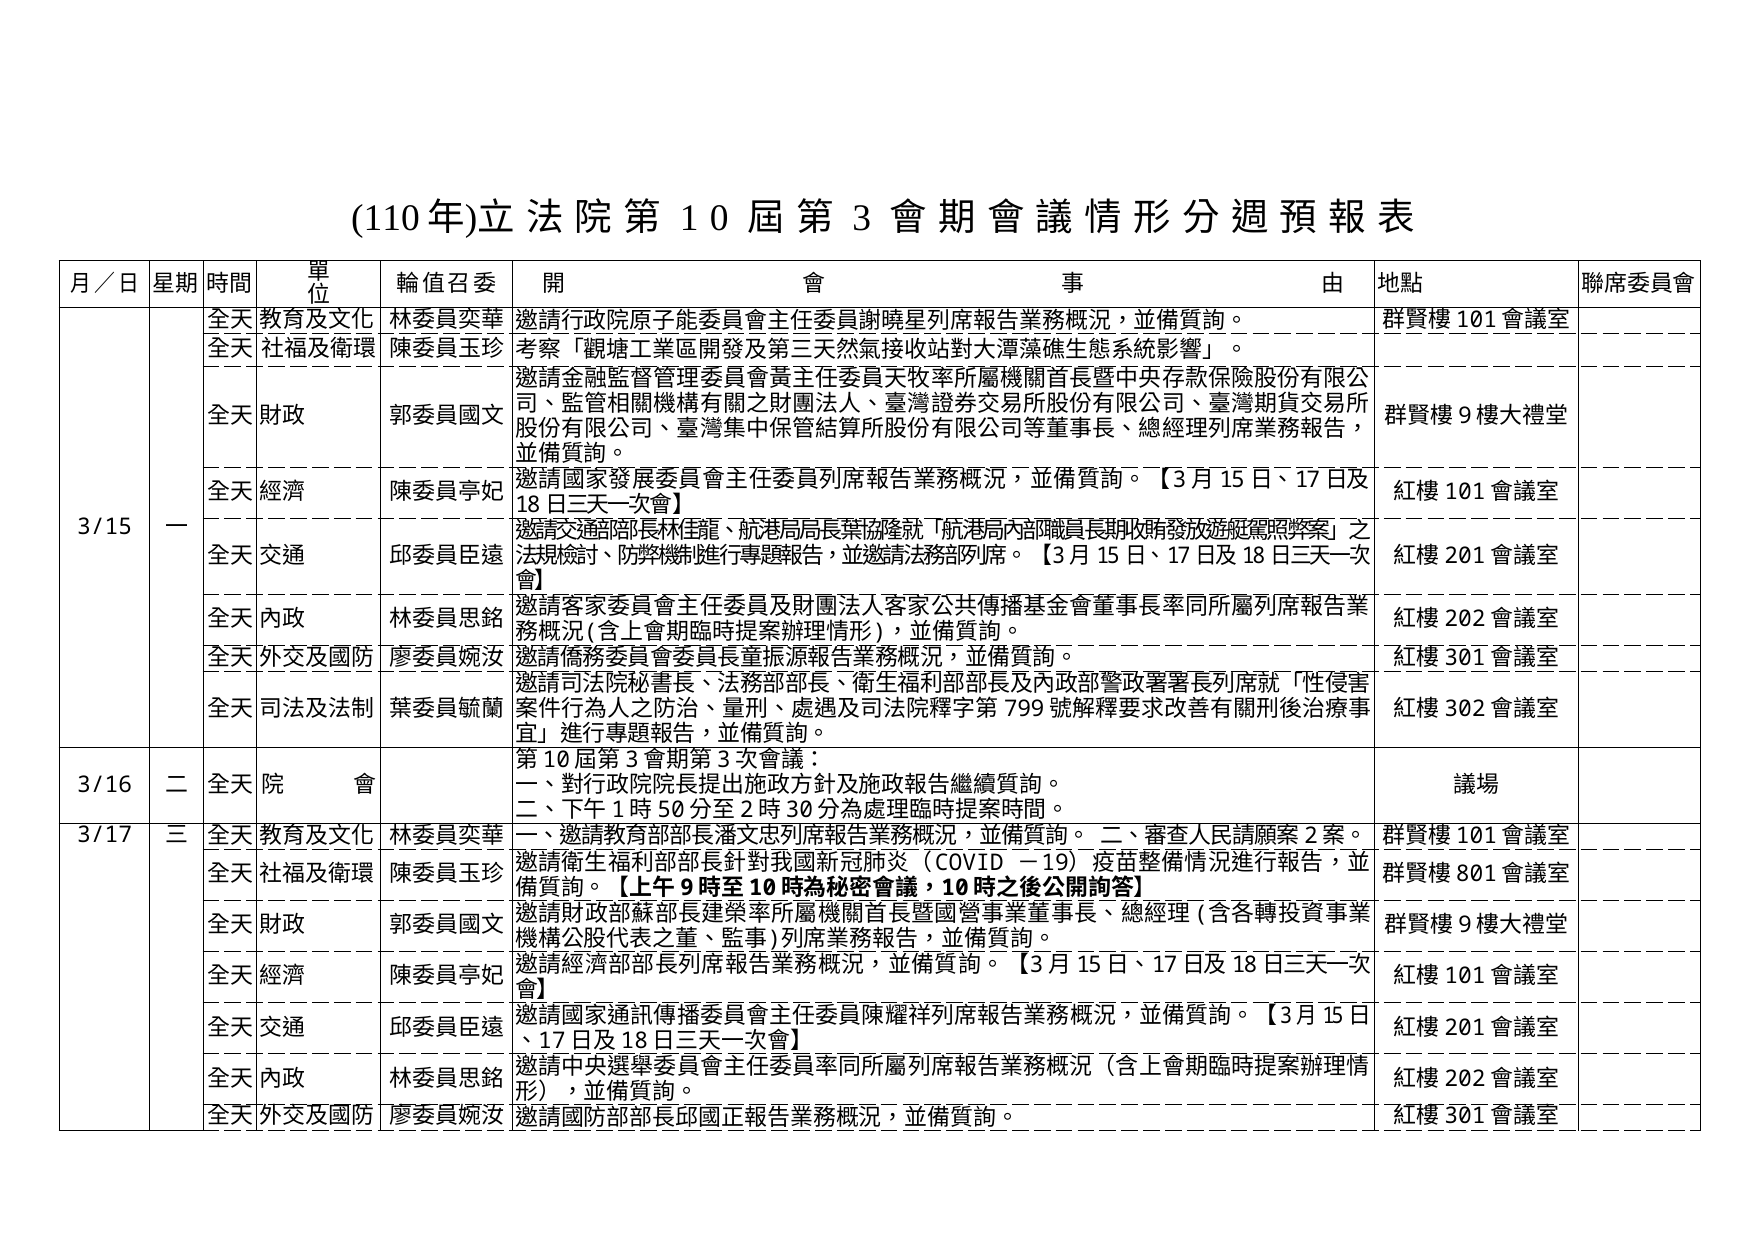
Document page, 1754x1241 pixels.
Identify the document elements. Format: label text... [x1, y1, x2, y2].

table_cell 財政 [257, 900, 380, 951]
table_cell 陳委員亭妃 [381, 467, 512, 518]
table_cell 邀請司法院秘書長、法務部部長、衛生福利部部長及內政部警政署署長列席就「性侵害案件行為人之防治、量刑、處遇及司法院釋字第799號解釋要求改善有關刑後治療事宜」進行專題報告，並備質詢。 [513, 671, 1374, 747]
table_cell [1579, 333, 1700, 366]
table_cell [1579, 849, 1700, 900]
table_cell 社福及衛環 [257, 333, 380, 366]
table_cell 全天 [204, 1053, 256, 1104]
table_cell 邀請金融監督管理委員會黃主任委員天牧率所屬機關首長暨中央存款保險股份有限公司、監管相關機構有關之財團法人、臺灣證券交易所股份有限公司、臺灣期貨交易所股份有限公司、臺灣集中保管結算所股份有限公司等董事長、總經理列席業務報告，並備質詢。 [513, 366, 1374, 467]
table_cell 全天 [204, 824, 256, 849]
table_cell [1579, 748, 1700, 823]
table_cell 議場 [1375, 748, 1578, 823]
table_cell 紅樓201會議室 [1375, 518, 1578, 594]
table_cell 三 [150, 824, 203, 1130]
table_cell 林委員奕華 [381, 308, 512, 333]
table_cell [1579, 671, 1700, 747]
table_cell 邱委員臣遠 [381, 1002, 512, 1053]
table_cell [1579, 1002, 1700, 1053]
table_cell 群賢樓801會議室 [1375, 849, 1578, 900]
table_cell 外交及國防 [257, 645, 380, 671]
table_cell 一 [150, 308, 203, 747]
table_header 開會事由 [513, 261, 1374, 307]
table_cell 邀請中央選舉委員會主任委員率同所屬列席報告業務概況（含上會期臨時提案辦理情形），並備質詢。 [513, 1053, 1374, 1104]
table_cell 全天 [204, 951, 256, 1002]
table_cell 邀請行政院原子能委員會主任委員謝曉星列席報告業務概況，並備質詢。 [513, 308, 1374, 333]
table_cell 全天 [204, 366, 256, 467]
table_header 星期 [150, 261, 203, 307]
table_cell 紅樓101會議室 [1375, 467, 1578, 518]
table_cell 邀請國防部部長邱國正報告業務概況，並備質詢。 [513, 1104, 1374, 1130]
table_header 單 位 [257, 261, 380, 307]
table_cell 陳委員亭妃 [381, 951, 512, 1002]
table_cell 一、邀請教育部部長潘文忠列席報告業務概況，並備質詢。 二、審查人民請願案2案。 [513, 824, 1374, 849]
table_cell 二 [150, 748, 203, 823]
table_cell 3/15 [60, 308, 149, 747]
table_cell [1579, 645, 1700, 671]
table_cell 3/17 [60, 824, 149, 1130]
table_cell 全天 [204, 645, 256, 671]
table_cell [1579, 824, 1700, 849]
table_cell 第10屆第3會期第3次會議： 一、對行政院院長提出施政方針及施政報告繼續質詢。 二、下午1時50分至2時30分為處理臨時提案時間。 [513, 748, 1374, 823]
table_cell 郭委員國文 [381, 900, 512, 951]
table_cell 邱委員臣遠 [381, 518, 512, 594]
table_cell 邀請客家委員會主任委員及財團法人客家公共傳播基金會董事長率同所屬列席報告業務概況(含上會期臨時提案辦理情形)，並備質詢。 [513, 594, 1374, 645]
table_cell 經濟 [257, 951, 380, 1002]
table_cell 邀請交通部部長林佳龍、航港局局長葉協隆就「航港局內部職員長期收賄發放遊艇駕照弊案」之法規檢討、防弊機制進行專題報告，並邀請法務部列席。【3月15日、17日及18日三天一次會】 [513, 518, 1374, 594]
table_cell 群賢樓9樓大禮堂 [1375, 366, 1578, 467]
table_cell 全天 [204, 1104, 256, 1130]
table_cell 陳委員玉珍 [381, 333, 512, 366]
table_cell 群賢樓9樓大禮堂 [1375, 900, 1578, 951]
table_header 輪值召委 [381, 261, 512, 307]
table_cell 教育及文化 [257, 308, 380, 333]
table_cell [1579, 951, 1700, 1002]
table_cell 院 會 [257, 748, 380, 823]
table_cell 經濟 [257, 467, 380, 518]
table_cell [381, 748, 512, 823]
table_cell 紅樓301會議室 [1375, 645, 1578, 671]
table_cell 全天 [204, 849, 256, 900]
table_cell 群賢樓101會議室 [1375, 824, 1578, 849]
table_cell 全天 [204, 467, 256, 518]
table_cell [1579, 1053, 1700, 1104]
table_cell [1579, 900, 1700, 951]
table_header 時間 [204, 261, 256, 307]
table_cell [1579, 467, 1700, 518]
table_cell 郭委員國文 [381, 366, 512, 467]
table_cell 全天 [204, 594, 256, 645]
table_cell 全天 [204, 308, 256, 333]
table_cell 紅樓101會議室 [1375, 951, 1578, 1002]
table_cell 紅樓201會議室 [1375, 1002, 1578, 1053]
table_cell 廖委員婉汝 [381, 645, 512, 671]
table_cell [1579, 1104, 1700, 1130]
table_cell 考察「觀塘工業區開發及第三天然氣接收站對大潭藻礁生態系統影響」。 [513, 333, 1374, 366]
table_cell 邀請財政部蘇部長建榮率所屬機關首長暨國營事業董事長、總經理(含各轉投資事業機構公股代表之董、監事)列席業務報告，並備質詢。 [513, 900, 1374, 951]
table_cell 交通 [257, 1002, 380, 1053]
table_cell 司法及法制 [257, 671, 380, 747]
table_cell 全天 [204, 518, 256, 594]
table_cell 全天 [204, 333, 256, 366]
table_cell 紅樓202會議室 [1375, 594, 1578, 645]
table_cell 紅樓202會議室 [1375, 1053, 1578, 1104]
table_cell [1579, 518, 1700, 594]
table_header 聯席委員會 [1579, 261, 1700, 307]
table_cell 邀請經濟部部長列席報告業務概況，並備質詢。【3月15日、17日及18日三天一次會】 [513, 951, 1374, 1002]
table_header 地點 [1375, 261, 1578, 307]
table_cell 社福及衛環 [257, 849, 380, 900]
table_cell 廖委員婉汝 [381, 1104, 512, 1130]
table_cell 內政 [257, 594, 380, 645]
table_cell 交通 [257, 518, 380, 594]
table_cell 教育及文化 [257, 824, 380, 849]
table_cell 林委員思銘 [381, 594, 512, 645]
table_cell 陳委員玉珍 [381, 849, 512, 900]
table_cell 邀請國家通訊傳播委員會主任委員陳耀祥列席報告業務概況，並備質詢。【3月15日、17日及18日三天一次會】 [513, 1002, 1374, 1053]
table_cell 群賢樓101會議室 [1375, 308, 1578, 333]
table_cell 3/16 [60, 748, 149, 823]
table_cell 林委員奕華 [381, 824, 512, 849]
table_cell 邀請衛生福利部部長針對我國新冠肺炎（COVID －19）疫苗整備情況進行報告，並備質詢。【上午9時至10時為秘密會議，10時之後公開詢答】 [513, 849, 1374, 900]
table_cell [1579, 594, 1700, 645]
table_cell 外交及國防 [257, 1104, 380, 1130]
table_cell [1375, 333, 1578, 366]
table_cell [1579, 308, 1700, 333]
text (110年)立法院第10屆第3會期會議情形分週預報表 [336, 187, 1431, 241]
table_cell 內政 [257, 1053, 380, 1104]
table_cell 葉委員毓蘭 [381, 671, 512, 747]
table_cell 林委員思銘 [381, 1053, 512, 1104]
table_cell 全天 [204, 748, 256, 823]
table_cell 邀請僑務委員會委員長童振源報告業務概況，並備質詢。 [513, 645, 1374, 671]
table_cell 邀請國家發展委員會主任委員列席報告業務概況，並備質詢。【3月15日、17日及18日三天一次會】 [513, 467, 1374, 518]
table_cell 全天 [204, 1002, 256, 1053]
table_cell 全天 [204, 900, 256, 951]
table_cell 紅樓301會議室 [1375, 1104, 1578, 1130]
table_header 月／日 [60, 261, 149, 307]
table_cell 全天 [204, 671, 256, 747]
table_cell [1579, 366, 1700, 467]
table_cell 紅樓302會議室 [1375, 671, 1578, 747]
table_cell 財政 [257, 366, 380, 467]
